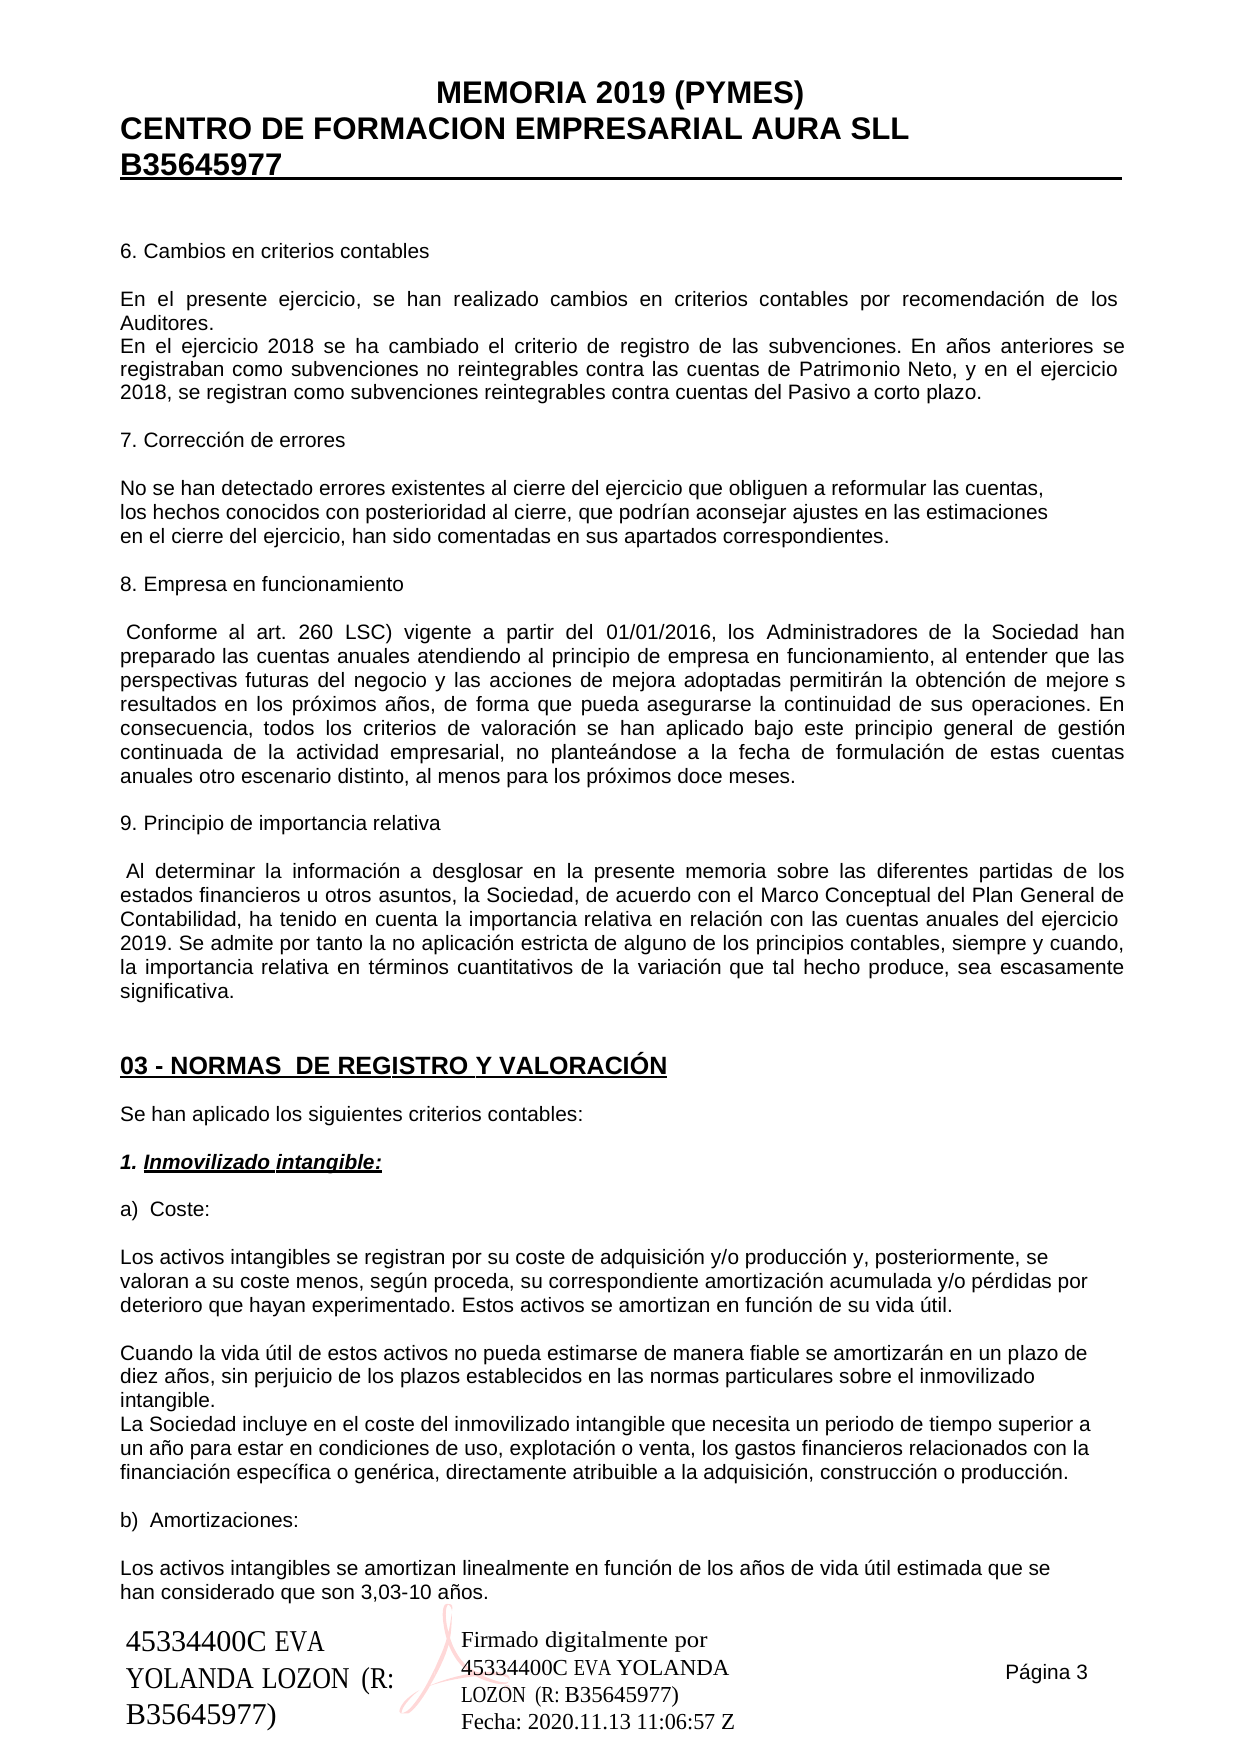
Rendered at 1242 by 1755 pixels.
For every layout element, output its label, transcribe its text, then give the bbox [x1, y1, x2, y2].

text En el presente ejercicio, se han realizado cambios en criterios contables por recomendación de los [120, 287, 1124, 311]
text 8. Empresa en funcionamiento [120, 572, 407, 596]
text 7. Corrección de errores [120, 428, 349, 452]
text Auditores. [120, 311, 218, 334]
text Los activos intangibles se registran por su coste de adquisición y/o producción y, posteriormente, se valoran a su coste menos, según proceda, su correspondiente amortización acumulada y/o pérdidas por deterioro que hayan experimentado. Estos activos se amortizan en función de su vida útil. [120, 1245, 1122, 1317]
text Firmado digitalmente por [461, 1627, 732, 1653]
text No se han detectado errores existentes al cierre del ejercicio que obliguen a reformular las cuentas, los hechos conocidos con posterioridad al cierre, que podrían aconsejar ajustes en las estimaciones en el cierre del ejercicio, han sido comentadas en sus apartados correspondientes. [120, 476, 1076, 548]
text Página 3 [1005, 1659, 1135, 1683]
text 1. Inmovilizado intangible: [120, 1149, 1135, 1172]
text a) Coste: [120, 1197, 1135, 1221]
text 03 - NORMAS DE REGISTRO Y VALORACIÓN [120, 1051, 671, 1078]
text Los activos intangibles se amortizan linealmente en función de los años de vida útil estimada que se han considerado que son 3,03-10 años. [120, 1556, 1091, 1604]
text 2018, se registran como subvenciones reintegrables contra cuentas del Pasivo a corto plazo. [120, 381, 982, 404]
text 9. Principio de importancia relativa [120, 811, 442, 835]
text b) Amortizaciones: [120, 1508, 1135, 1532]
text Cuando la vida útil de estos activos no pueda estimarse de manera fiable se amortizarán en un plazo de diez años, sin perjuicio de los plazos establecidos en las normas particulares sobre el inmovilizado intangible. [120, 1340, 1087, 1412]
text Se han aplicado los siguientes criterios contables: [120, 1102, 1135, 1126]
text En el ejercicio 2018 se ha cambiado el criterio de registro de las subvenciones. En años anteriores se registraban como subvenciones no reintegrables contra las cuentas de Patrimonio Neto, y en el ejercicio [120, 335, 1125, 381]
text 6. Cambios en criterios contables [120, 238, 432, 262]
text 2019. Se admite por tanto la no aplicación estricta de alguno de los principios contables, siempre y cuando, la importancia relativa en términos cuantitativos de la variación que tal hecho produce, sea escasamente significativa. [120, 931, 1124, 1003]
text Conforme al art. 260 LSC) vigente a partir del 01/01/2016, los Administradores de la Sociedad han preparado las cuentas anuales atendiendo al principio de empresa en funcionamiento, al entender que las perspectivas futuras del negocio y las acciones de mejora adoptadas permitirán la obtención de mejore s resultados en los próximos años, de forma que pueda asegurarse la continuidad de sus operaciones. En consecuencia, todos los criterios de valoración se han aplicado bajo este principio general de gestión continuada de la actividad empresarial, no planteándose a la fecha de formulación de estas cuentas anuales otro escenario distinto, al menos para los próximos doce meses. [120, 620, 1125, 787]
text La Sociedad incluye en el coste del inmovilizado intangible que necesita un periodo de tiempo superior a un año para estar en condiciones de uso, explotación o venta, los gastos financieros relacionados con la financiación específica o genérica, directamente atribuible a la adquisición, construcción o producción. [120, 1412, 1119, 1484]
text 45334400C EVA YOLANDA LOZON (R: B35645977) [126, 1624, 399, 1731]
text 45334400C EVA YOLANDA LOZON (R: B35645977) Fecha: 2020.11.13 11:06:57 Z [461, 1654, 736, 1734]
text Al determinar la información a desglosar en la presente memoria sobre las diferentes partidas de los estados financieros u otros asuntos, la Sociedad, de acuerdo con el Marco Conceptual del Plan General de Contabilidad, ha tenido en cuenta la importancia relativa en relación con las cuentas anuales del ejercicio [120, 859, 1125, 931]
